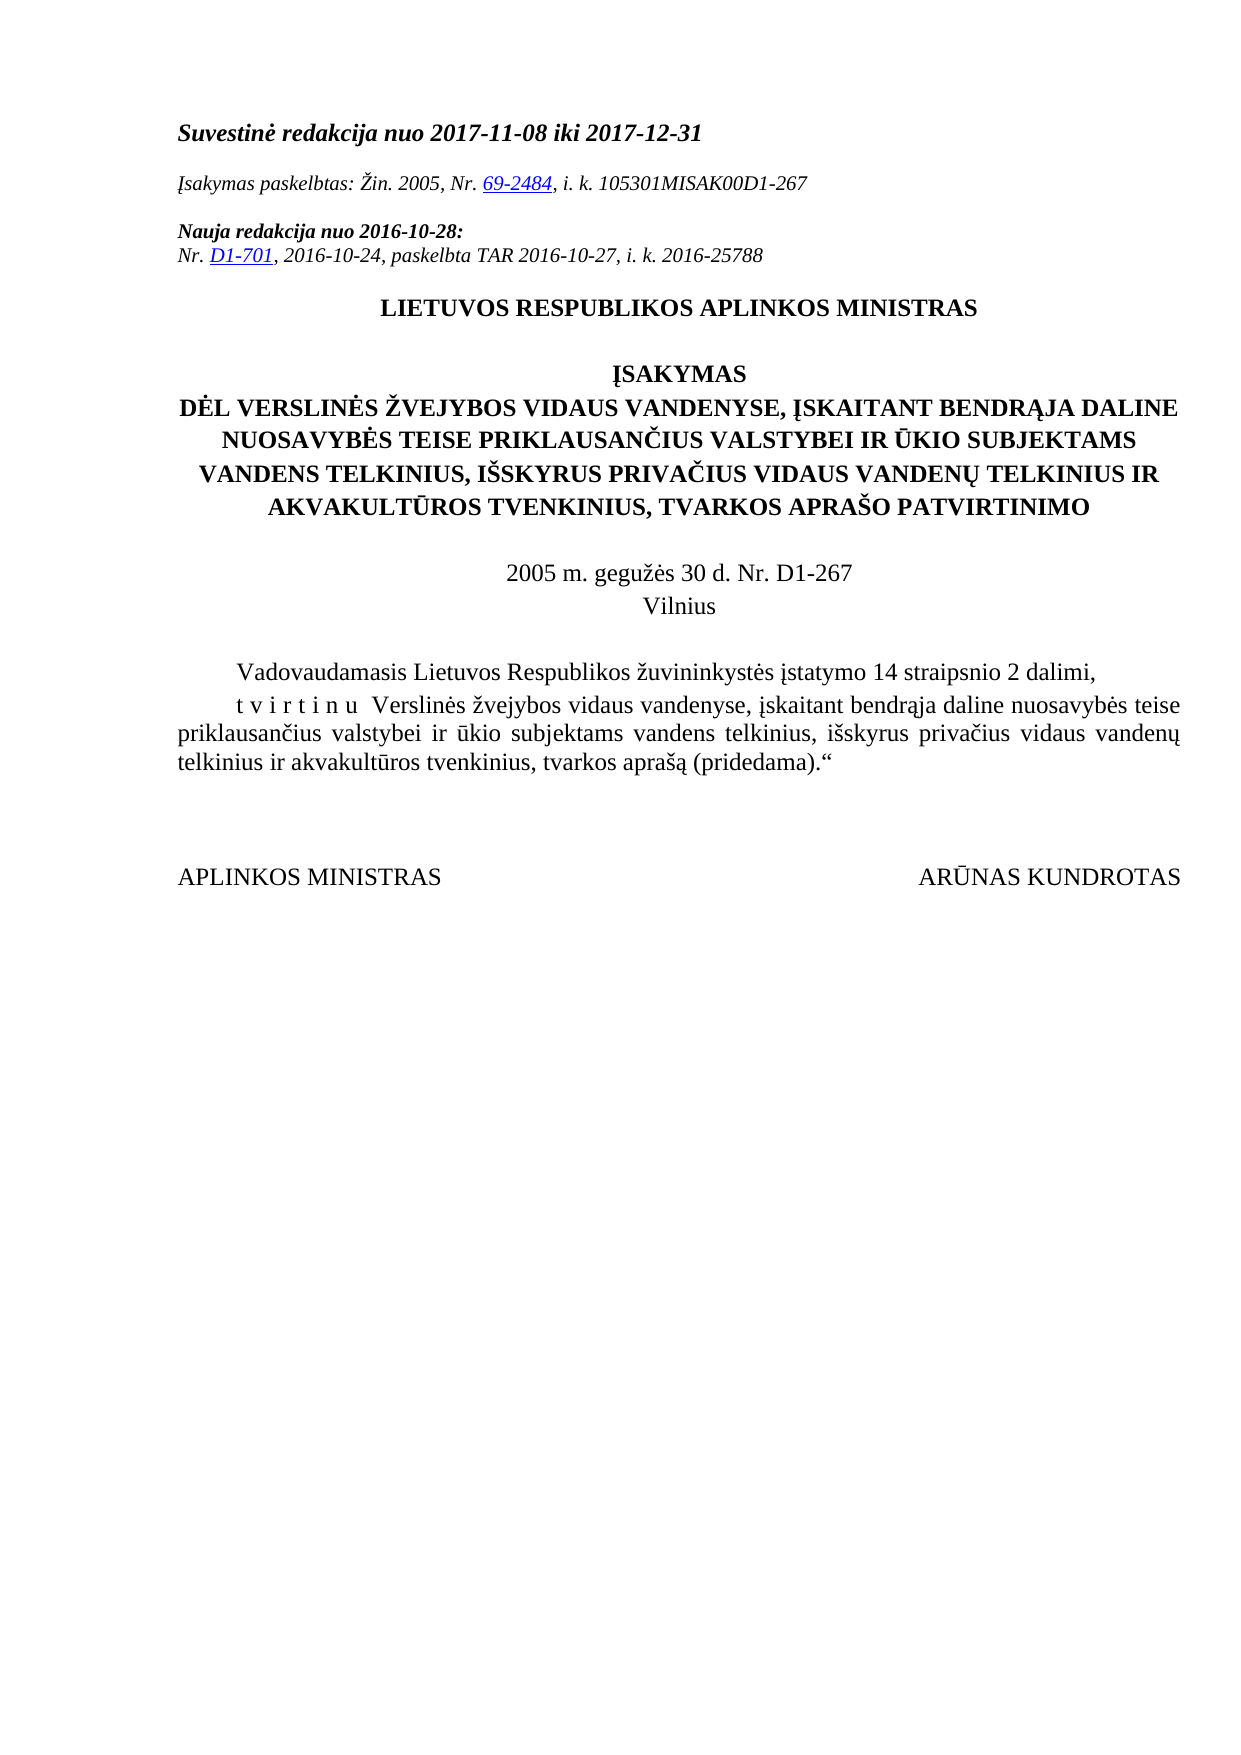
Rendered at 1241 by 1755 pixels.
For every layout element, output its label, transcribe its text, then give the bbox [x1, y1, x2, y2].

text APLINKOS MINISTRAS ARŪNAS KUNDROTAS [177, 862, 1181, 891]
text Nauja redakcija nuo 2016-10-28: [177, 219, 1181, 243]
text LIETUVOS RESPUBLIKOS APLINKOS MINISTRAS [177, 293, 1181, 322]
text Vilnius [177, 591, 1181, 619]
text Įsakymas paskelbtas: Žin. 2005, Nr. 69-2484, i. k. 105301MISAK00D1-267 [177, 171, 1181, 195]
text t v i r t i n u Verslinės žvejybos vidaus vandenyse, įskaitant bendrąja daline nuosavybės teise priklausančius valstybei ir ūkio subjektams vandens telkinius, išskyrus privačius vidaus vandenų telkinius ir akvakultūros tvenkinius, tvarkos aprašą (pridedama).“ [177, 690, 1181, 776]
text Vadovaudamasis Lietuvos Respublikos žuvininkystės įstatymo 14 straipsnio 2 dalimi, [177, 657, 1181, 686]
text ĮSAKYMAS [177, 359, 1181, 388]
text Nr. D1-701, 2016-10-24, paskelbta TAR 2016-10-27, i. k. 2016-25788 [177, 243, 1181, 267]
text Suvestinė redakcija nuo 2017-11-08 iki 2017-12-31 [177, 118, 1181, 147]
text 2005 m. gegužės 30 d. Nr. D1-267 [177, 558, 1181, 586]
text DĖL VERSLINĖS ŽVEJYBOS VIDAUS VANDENYSE, ĮSKAITANT BENDRĄJA DALINE NUOSAVYBĖS TEISE PRIKLAUSANČIUS VALSTYBEI IR ŪKIO SUBJEKTAMS VANDENS TELKINIUS, IŠSKYRUS PRIVAČIUS VIDAUS VANDENŲ TELKINIUS IR AKVAKULTŪROS TVENKINIUS, TVARKOS APRAŠO PATVIRTINIMO [177, 393, 1181, 520]
